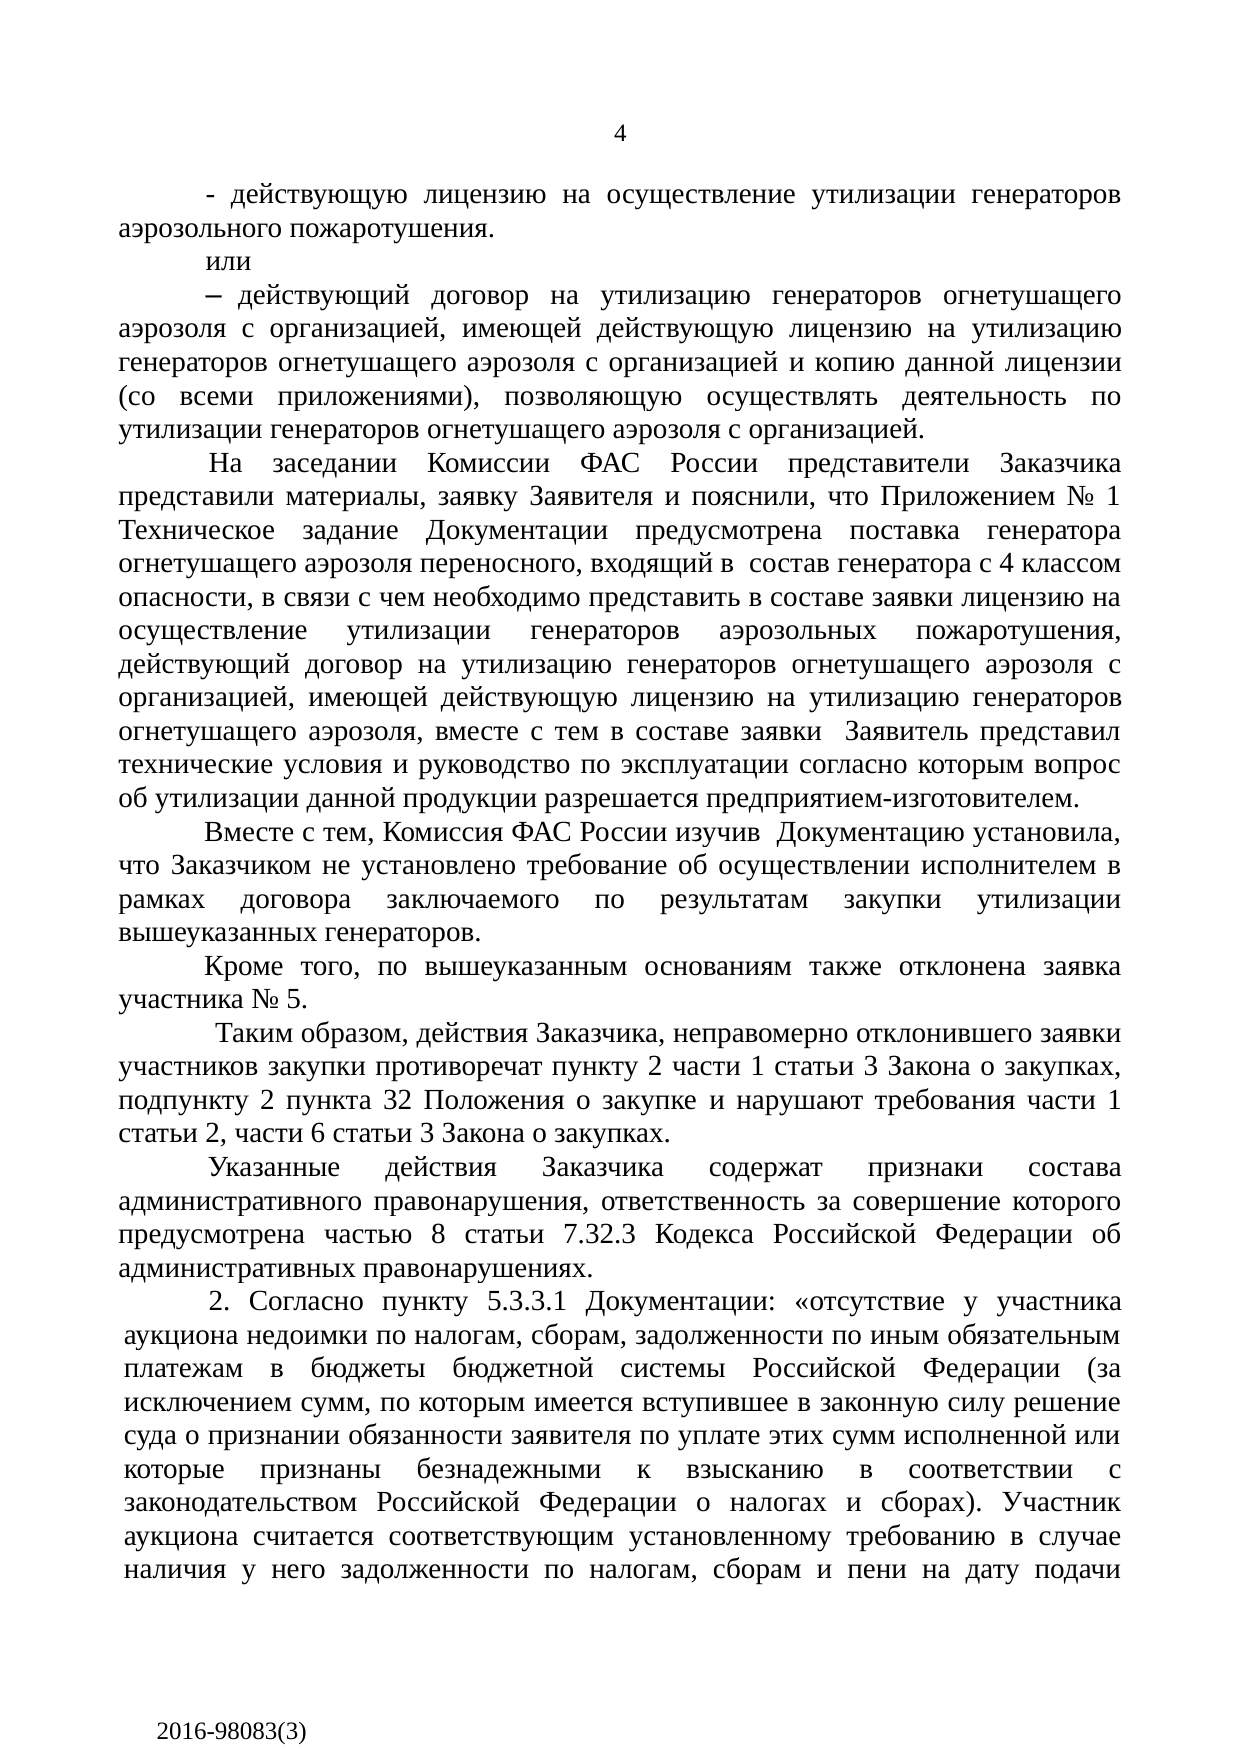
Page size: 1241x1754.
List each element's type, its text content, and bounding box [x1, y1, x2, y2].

text Вместе с тем, Комиссия ФАС России изучив Документацию установила, что Заказчиком не установлено требование об осуществлении исполнителем в рамках договора заключаемого по результатам закупки утилизации вышеуказанных генераторов. [118, 814, 1122, 948]
list 2. Согласно пункту 5.3.3.1 Документации: «отсутствие у участника аукциона недоимки по налогам, сборам, задолженности по иным обязательным платежам в бюджеты бюджетной системы Российской Федерации (за исключением сумм, по которым имеется вступившее в законную силу решение суда о признании обязанности заявителя по уплате этих сумм исполненной или которые признаны безнадежными к взысканию в соответствии с законодательством Российской Федерации о налогах и сборах). Участник аукциона считается соответствующим установленному требованию в случае наличия у него задолженности по налогам, сборам и пени на дату подачи [124, 1283, 1122, 1585]
list действующий договор на утилизацию генераторов огнетушащего аэрозоля с организацией, имеющей действующую лицензию на утилизацию генераторов огнетушащего аэрозоля с организацией и копию данной лицензии (со всеми приложениями), позволяющую осуществлять деятельность по утилизации генераторов огнетушащего аэрозоля с организацией. [118, 277, 1122, 445]
text или [118, 243, 1122, 277]
text Указанные действия Заказчика содержат признаки состава административного правонарушения, ответственность за совершение которого предусмотрена частью 8 статьи 7.32.3 Кодекса Российской Федерации об административных правонарушениях. [118, 1149, 1122, 1283]
text На заседании Комиссии ФАС России представители Заказчика представили материалы, заявку Заявителя и пояснили, что Приложением № 1 Техническое задание Документации предусмотрена поставка генератора огнетушащего аэрозоля переносного, входящий в состав генератора с 4 классом опасности, в связи с чем необходимо представить в составе заявки лицензию на осуществление утилизации генераторов аэрозольных пожаротушения, действующий договор на утилизацию генераторов огнетушащего аэрозоля с организацией, имеющей действующую лицензию на утилизацию генераторов огнетушащего аэрозоля, вместе с тем в составе заявки Заявитель представил технические условия и руководство по эксплуатации согласно которым вопрос об утилизации данной продукции разрешается предприятием-изготовителем. [118, 445, 1122, 814]
text Таким образом, действия Заказчика, неправомерно отклонившего заявки участников закупки противоречат пункту 2 части 1 статьи 3 Закона о закупках, подпункту 2 пункта 32 Положения о закупке и нарушают требования части 1 статьи 2, части 6 статьи 3 Закона о закупках. [118, 1015, 1122, 1149]
text - действующую лицензию на осуществление утилизации генераторов аэрозольного пожаротушения. [118, 176, 1122, 243]
text Кроме того, по вышеуказанным основаниям также отклонена заявка участника № 5. [118, 948, 1122, 1015]
